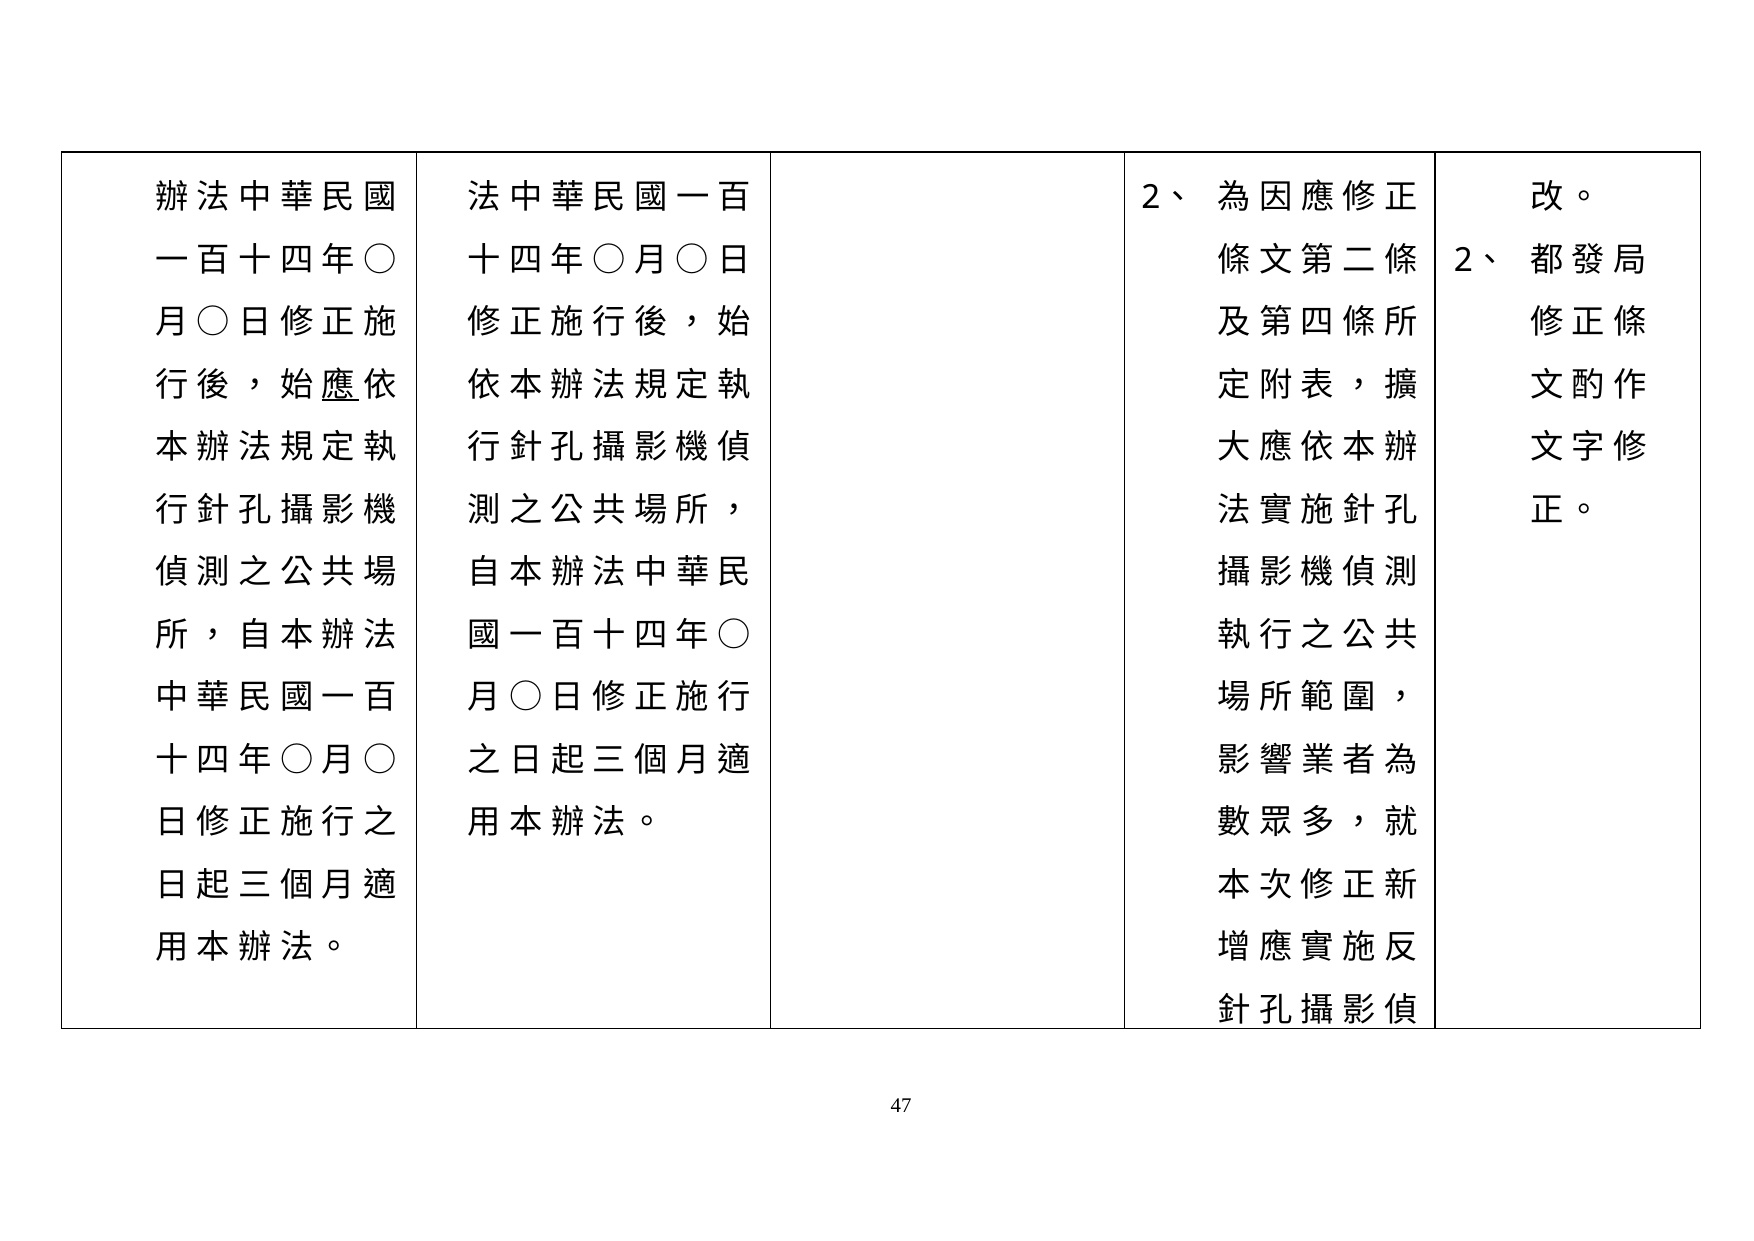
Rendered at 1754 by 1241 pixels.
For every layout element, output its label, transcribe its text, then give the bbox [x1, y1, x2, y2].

table_cell [771, 153, 1124, 1027]
table_cell 法中華民國一百十四年○月○日修正施行後，始依本辦法規定執行針孔攝影機偵測之公共場所，自本辦法中華民國一百十四年○月○日修正施行之日起三個月適用本辦法。 [417, 153, 770, 1027]
table_cell 本條新增。 為因應修正條文第二條及第四條所定附表，擴大應依本辦法實施針孔攝影機偵測執行之公共場所範圍，影響業者為數眾多，就本次修正新增應實施反針孔攝影偵測之公共場所，宜設有緩衝期間實施宣導，以維護法安定性及人民之信賴利益，爰增訂本次修正施行之過渡期間條款，以下條次遞改。 [1125, 153, 1434, 1027]
table_cell 辦法中華民國一百十四年○月○日修正施行後，始應依本辦法規定執行針孔攝影機偵測之公共場所，自本辦法中華民國一百十四年○月○日修正施行之日起三個月適用本辦法。 [62, 153, 416, 1027]
table_cell 條次遞改。 都發局修正條文酌作文字修正。 [1436, 153, 1700, 1027]
